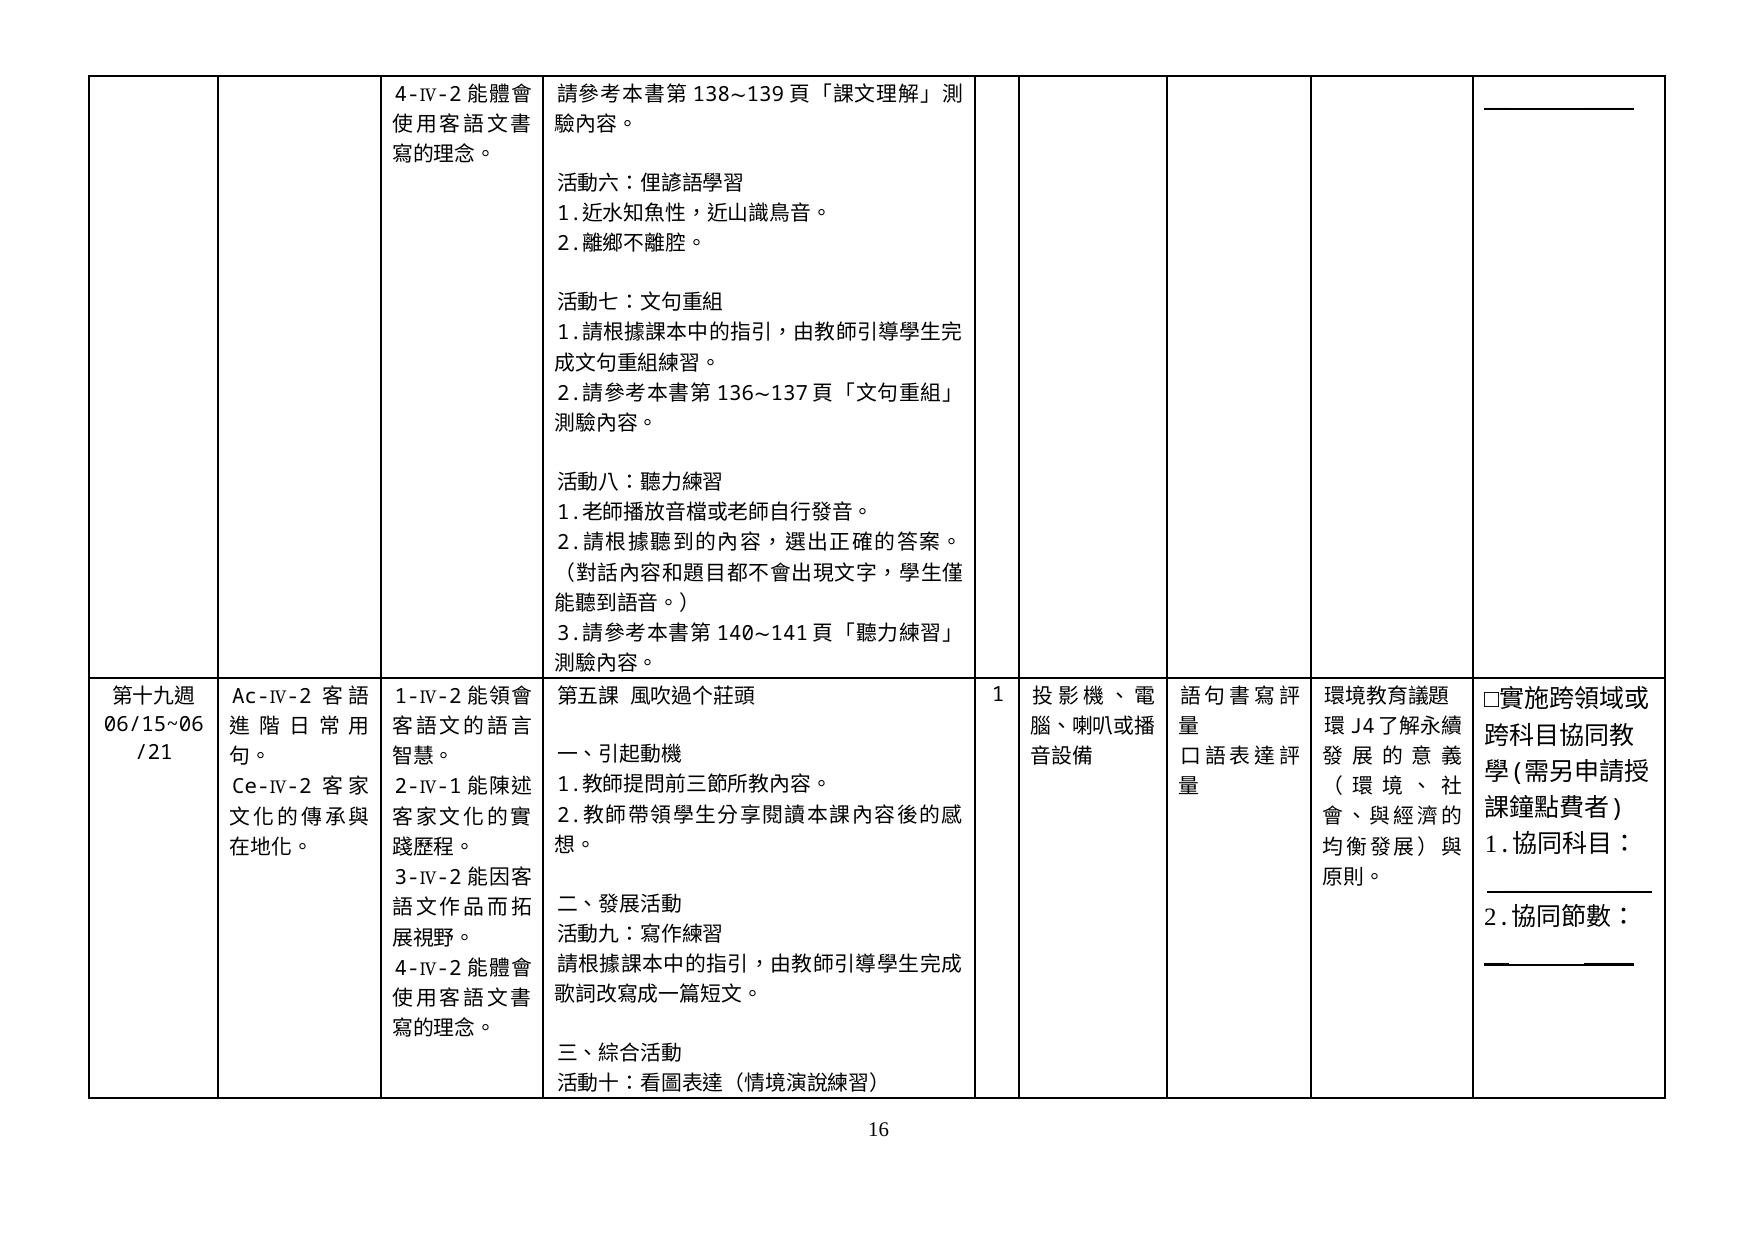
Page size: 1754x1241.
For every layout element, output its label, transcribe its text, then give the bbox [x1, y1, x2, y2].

table_cell ＿ ＿＿ [1474, 77, 1664, 677]
table_cell [976, 77, 1018, 677]
table_cell [90, 77, 217, 677]
table_cell 第十九週 06/15~06/21 [90, 679, 217, 1097]
table_cell 請參考本書第138∼139頁「課文理解」測驗內容。 活動六：俚諺語學習 1.近水知魚性，近山識鳥音。 2.離鄉不離腔。 活動七：文句重組 1.請根據課本中的指引，由教師引導學生完成文句重組練習。 2.請參考本書第136∼137頁「文句重組」測驗內容。 活動八：聽力練習 1.老師播放音檔或老師自行發音。 2.請根據聽到的內容，選出正確的答案。（對話內容和題目都不會出現文字，學生僅能聽到語音。） 3.請參考本書第140∼141頁「聽力練習」測驗內容。 [544, 77, 974, 677]
table_cell [219, 77, 380, 677]
table_cell 第五課 風吹過个莊頭 一、引起動機 1.教師提問前三節所教內容。 2.教師帶領學生分享閱讀本課內容後的感想。 二、發展活動 活動九：寫作練習 請根據課本中的指引，由教師引導學生完成歌詞改寫成一篇短文。 三、綜合活動 活動十：看圖表達（情境演說練習） [544, 679, 974, 1097]
table_cell [1168, 77, 1310, 677]
table_cell 4-Ⅳ-2能體會使用客語文書寫的理念。 [382, 77, 542, 677]
table_cell 1 [976, 679, 1018, 1097]
table_cell 1-Ⅳ-2能領會客語文的語言智慧。 2-Ⅳ-1能陳述客家文化的實踐歷程。 3-Ⅳ-2能因客語文作品而拓展視野。 4-Ⅳ-2能體會使用客語文書寫的理念。 [382, 679, 542, 1097]
table_cell □實施跨領域或跨科目協同教學(需另申請授課鐘點費者) 1.協同科目： ＿ ＿ 2.協同節數： ＿ ＿＿ [1474, 679, 1664, 1097]
table_cell 投影機、電腦、喇叭或播音設備 [1020, 679, 1166, 1097]
table_cell Ac-Ⅳ-2客語進階日常用句。 Ce-Ⅳ-2客家文化的傳承與在地化。 [219, 679, 380, 1097]
table_cell 環境教育議題 環J4了解永續發展的意義（環境、社會、與經濟的均衡發展）與原則。 [1312, 679, 1472, 1097]
table_cell 語句書寫評量 口語表達評量 [1168, 679, 1310, 1097]
table_cell [1312, 77, 1472, 677]
table_cell [1020, 77, 1166, 677]
